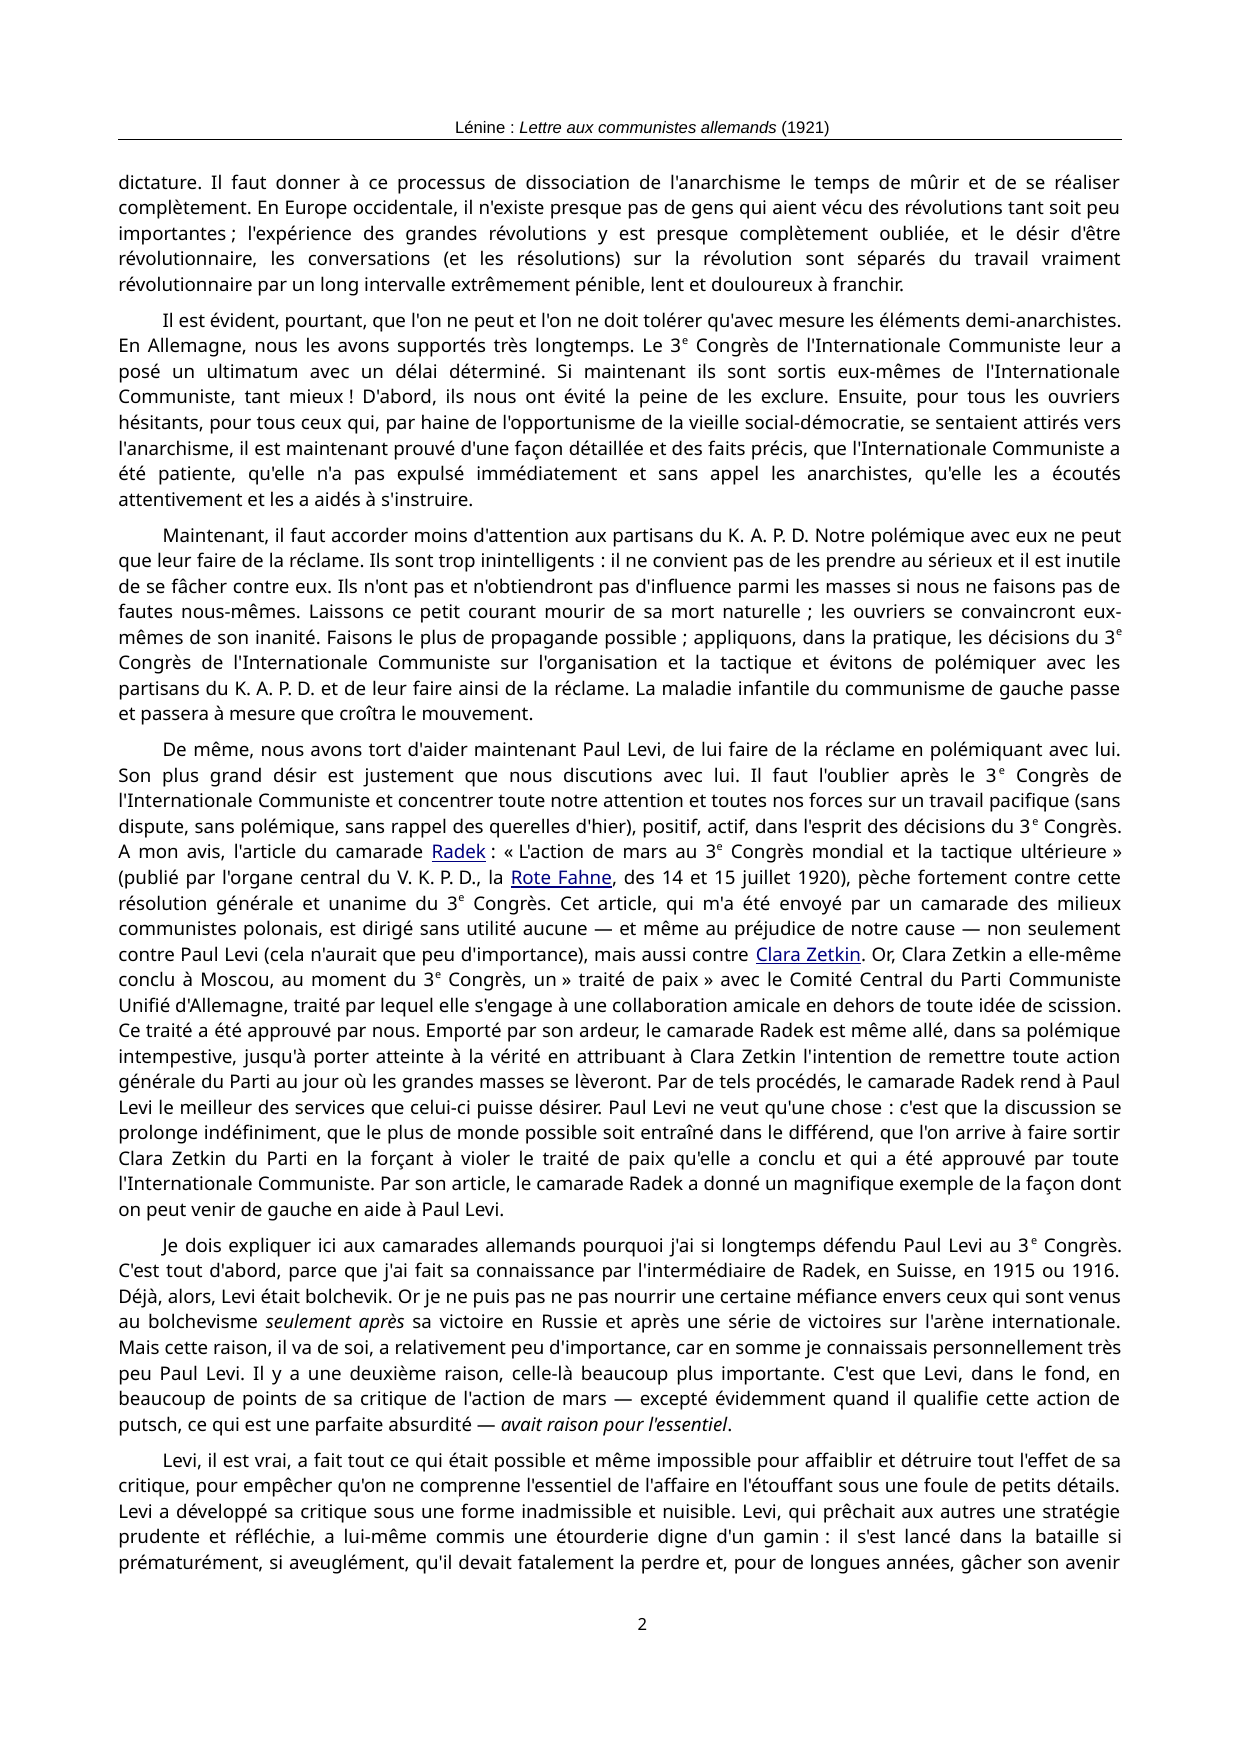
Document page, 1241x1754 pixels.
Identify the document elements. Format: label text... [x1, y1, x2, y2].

text dictature. Il faut donner à ce processus de dissociation de l'anarchisme le temps de mûrir et de se réaliser complètement. En Europe occidentale, il n'existe presque pas de gens qui aient vécu des révolutions tant soit peu importantes ; l'expérience des grandes révolutions y est presque complètement oubliée, et le désir d'être révolutionnaire, les conversations (et les résolutions) sur la révolution sont séparés du travail vraiment révolutionnaire par un long intervalle extrêmement pénible, lent et douloureux à franchir. [118, 169, 1122, 297]
text Il est évident, pourtant, que l'on ne peut et l'on ne doit tolérer qu'avec mesure les éléments demi-anarchistes. En Allemagne, nous les avons supportés très longtemps. Le 3e Congrès de l'Internationale Communiste leur a posé un ultimatum avec un délai déterminé. Si maintenant ils sont sortis eux-mêmes de l'Internationale Communiste, tant mieux ! D'abord, ils nous ont évité la peine de les exclure. Ensuite, pour tous les ouvriers hésitants, pour tous ceux qui, par haine de l'opportunisme de la vieille social-démocratie, se sentaient attirés vers l'anarchisme, il est maintenant prouvé d'une façon détaillée et des faits précis, que l'Internationale Communiste a été patiente, qu'elle n'a pas expulsé immédiatement et sans appel les anarchistes, qu'elle les a écoutés attentivement et les a aidés à s'instruire. [118, 307, 1122, 511]
text Je dois expliquer ici aux camarades allemands pourquoi j'ai si longtemps défendu Paul Levi au 3e Congrès. C'est tout d'abord, parce que j'ai fait sa connaissance par l'intermédiaire de Radek, en Suisse, en 1915 ou 1916. Déjà, alors, Levi était bolchevik. Or je ne puis pas ne pas nourrir une certaine méfiance envers ceux qui sont venus au bolchevisme seulement après sa victoire en Russie et après une série de victoires sur l'arène internationale. Mais cette raison, il va de soi, a relativement peu d'importance, car en somme je connaissais personnellement très peu Paul Levi. Il y a une deuxième raison, celle-là beaucoup plus importante. C'est que Levi, dans le fond, en beaucoup de points de sa critique de l'action de mars — excepté évidemment quand il qualifie cette action de putsch, ce qui est une parfaite absurdité — avait raison pour l'essentiel. [118, 1232, 1122, 1436]
text Levi, il est vrai, a fait tout ce qui était possible et même impossible pour affaiblir et détruire tout l'effet de sa critique, pour empêcher qu'on ne comprenne l'essentiel de l'affaire en l'étouffant sous une foule de petits détails. Levi a développé sa critique sous une forme inadmissible et nuisible. Levi, qui prêchait aux autres une stratégie prudente et réfléchie, a lui-même commis une étourderie digne d'un gamin : il s'est lancé dans la bataille si prématurément, si aveuglément, qu'il devait fatalement la perdre et, pour de longues années, gâcher son avenir [118, 1447, 1122, 1575]
text De même, nous avons tort d'aider maintenant Paul Levi, de lui faire de la réclame en polémiquant avec lui. Son plus grand désir est justement que nous discutions avec lui. Il faut l'oublier après le 3e Congrès de l'Internationale Communiste et concentrer toute notre attention et toutes nos forces sur un travail pacifique (sans dispute, sans polémique, sans rappel des querelles d'hier), positif, actif, dans l'esprit des décisions du 3e Congrès. A mon avis, l'article du camarade Radek : « L'action de mars au 3e Congrès mondial et la tactique ultérieure » (publié par l'organe central du V. K. P. D., la Rote Fahne, des 14 et 15 juillet 1920), pèche fortement contre cette résolution générale et unanime du 3e Congrès. Cet article, qui m'a été envoyé par un camarade des milieux communistes polonais, est dirigé sans utilité aucune — et même au préjudice de notre cause — non seulement contre Paul Levi (cela n'aurait que peu d'importance), mais aussi contre Clara Zetkin. Or, Clara Zetkin a elle-même conclu à Moscou, au moment du 3e Congrès, un » traité de paix » avec le Comité Central du Parti Communiste Unifié d'Allemagne, traité par lequel elle s'engage à une collaboration amicale en dehors de toute idée de scission. Ce traité a été approuvé par nous. Emporté par son ardeur, le camarade Radek est même allé, dans sa polémique intempestive, jusqu'à porter atteinte à la vérité en attribuant à Clara Zetkin l'intention de remettre toute action générale du Parti au jour où les grandes masses se lèveront. Par de tels procédés, le camarade Radek rend à Paul Levi le meilleur des services que celui-ci puisse désirer. Paul Levi ne veut qu'une chose : c'est que la discussion se prolonge indéfiniment, que le plus de monde possible soit entraîné dans le différend, que l'on arrive à faire sortir Clara Zetkin du Parti en la forçant à violer le traité de paix qu'elle a conclu et qui a été approuvé par toute l'Internationale Communiste. Par son article, le camarade Radek a donné un magnifique exemple de la façon dont on peut venir de gauche en aide à Paul Levi. [118, 737, 1122, 1222]
text Maintenant, il faut accorder moins d'attention aux partisans du K. A. P. D. Notre polémique avec eux ne peut que leur faire de la réclame. Ils sont trop inintelligents : il ne convient pas de les prendre au sérieux et il est inutile de se fâcher contre eux. Ils n'ont pas et n'obtiendront pas d'influence parmi les masses si nous ne faisons pas de fautes nous-mêmes. Laissons ce petit courant mourir de sa mort naturelle ; les ouvriers se convaincront eux-mêmes de son inanité. Faisons le plus de propagande possible ; appliquons, dans la pratique, les décisions du 3e Congrès de l'Internationale Communiste sur l'organisation et la tactique et évitons de polémiquer avec les partisans du K. A. P. D. et de leur faire ainsi de la réclame. La maladie infantile du communisme de gauche passe et passera à mesure que croîtra le mouvement. [118, 522, 1122, 726]
